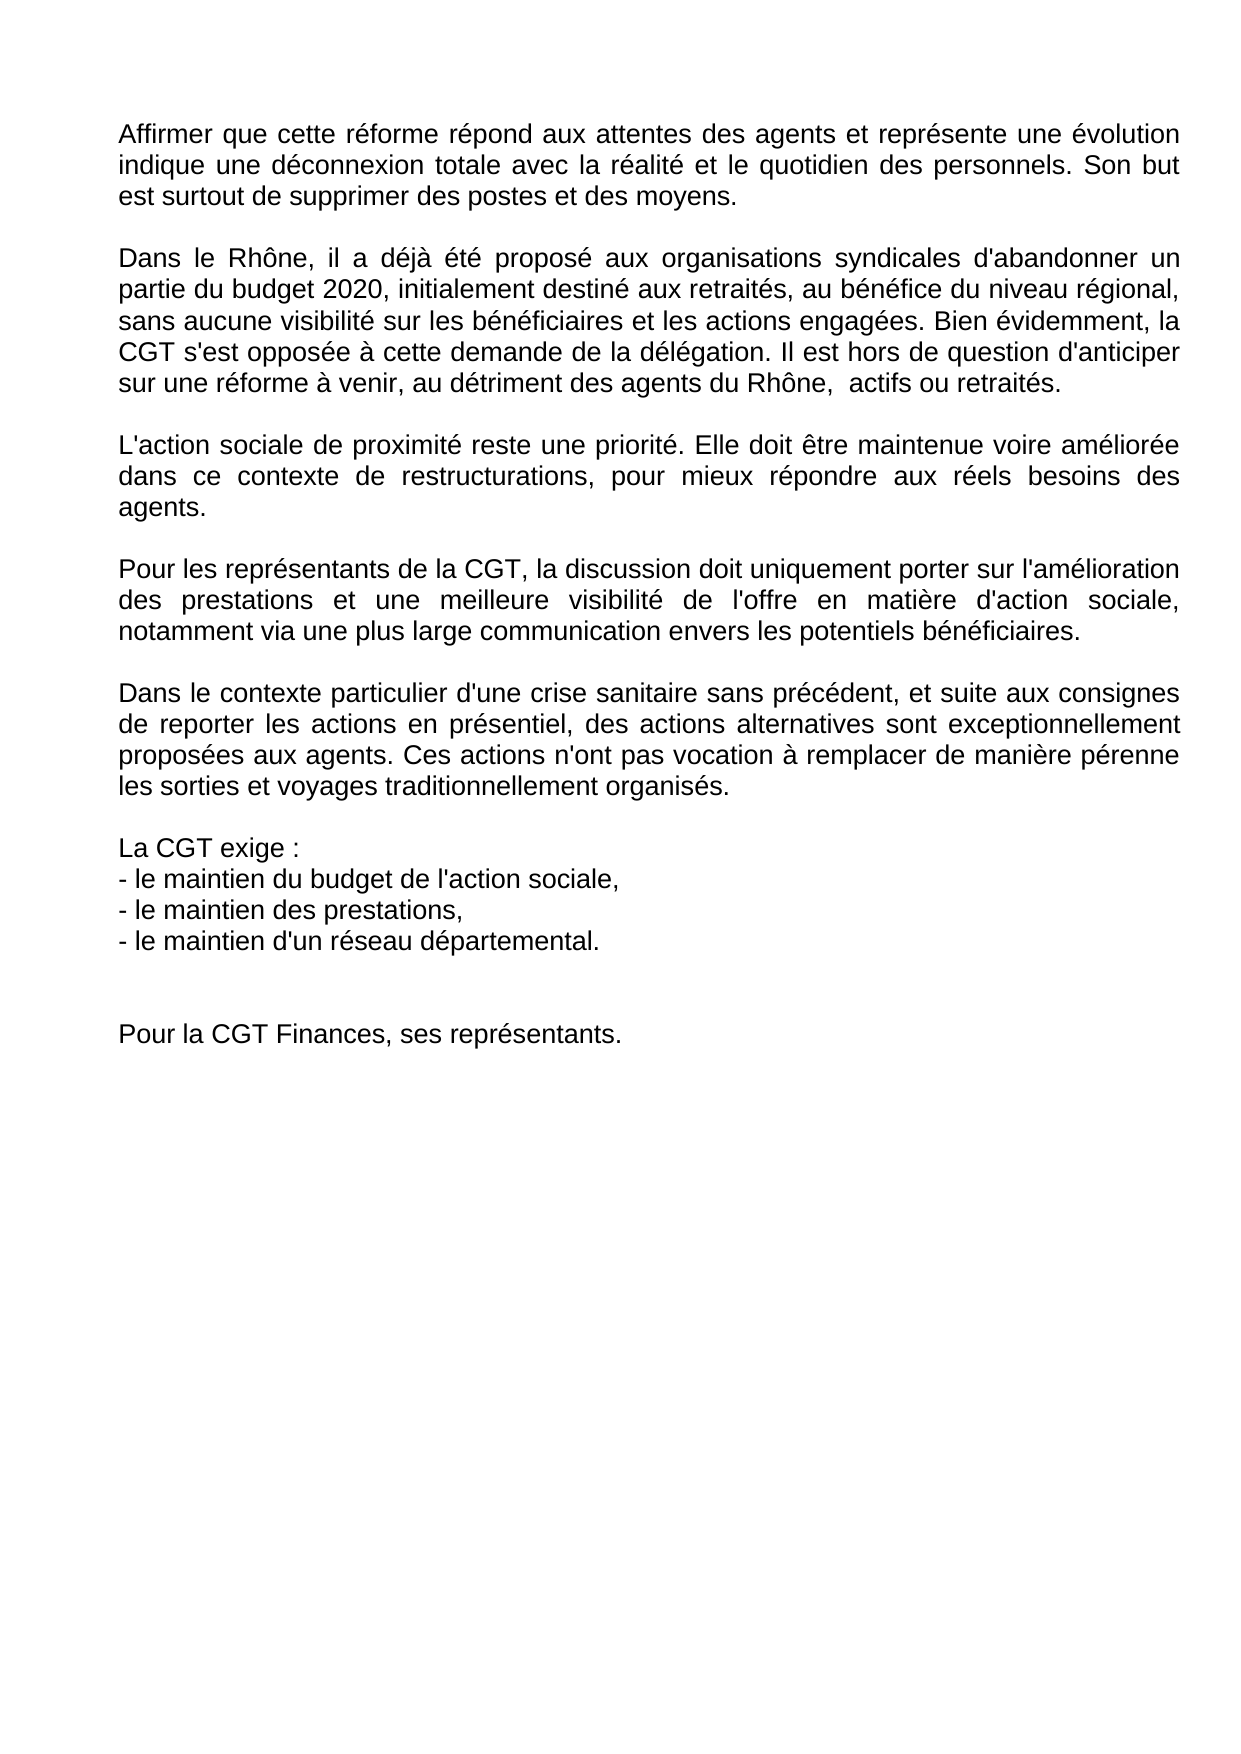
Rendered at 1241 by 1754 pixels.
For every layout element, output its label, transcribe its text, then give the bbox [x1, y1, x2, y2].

text Dans le Rhône, il a déjà été proposé aux organisations syndicales d'abandonner un partie du budget 2020, initialement destiné aux retraités, au bénéfice du niveau régional, sans aucune visibilité sur les bénéficiaires et les actions engagées. Bien évidemment, la CGT s'est opposée à cette demande de la délégation. Il est hors de question d'anticiper sur une réforme à venir, au détriment des agents du Rhône, actifs ou retraités. [118, 242, 1181, 397]
text L'action sociale de proximité reste une priorité. Elle doit être maintenue voire améliorée dans ce contexte de restructurations, pour mieux répondre aux réels besoins des agents. [118, 428, 1181, 522]
text Pour la CGT Finances, ses représentants. [118, 1018, 1181, 1049]
text - le maintien d'un réseau départemental. [118, 925, 1181, 956]
text La CGT exige : [118, 832, 1181, 863]
text Dans le contexte particulier d'une crise sanitaire sans précédent, et suite aux consignes de reporter les actions en présentiel, des actions alternatives sont exceptionnellement proposées aux agents. Ces actions n'ont pas vocation à remplacer de manière pérenne les sorties et voyages traditionnellement organisés. [118, 677, 1181, 801]
text Pour les représentants de la CGT, la discussion doit uniquement porter sur l'amélioration des prestations et une meilleure visibilité de l'offre en matière d'action sociale, notamment via une plus large communication envers les potentiels bénéficiaires. [118, 553, 1181, 646]
text - le maintien des prestations, [118, 894, 1181, 925]
text Affirmer que cette réforme répond aux attentes des agents et représente une évolution indique une déconnexion totale avec la réalité et le quotidien des personnels. Son but est surtout de supprimer des postes et des moyens. [118, 118, 1181, 211]
text - le maintien du budget de l'action sociale, [118, 863, 1181, 894]
